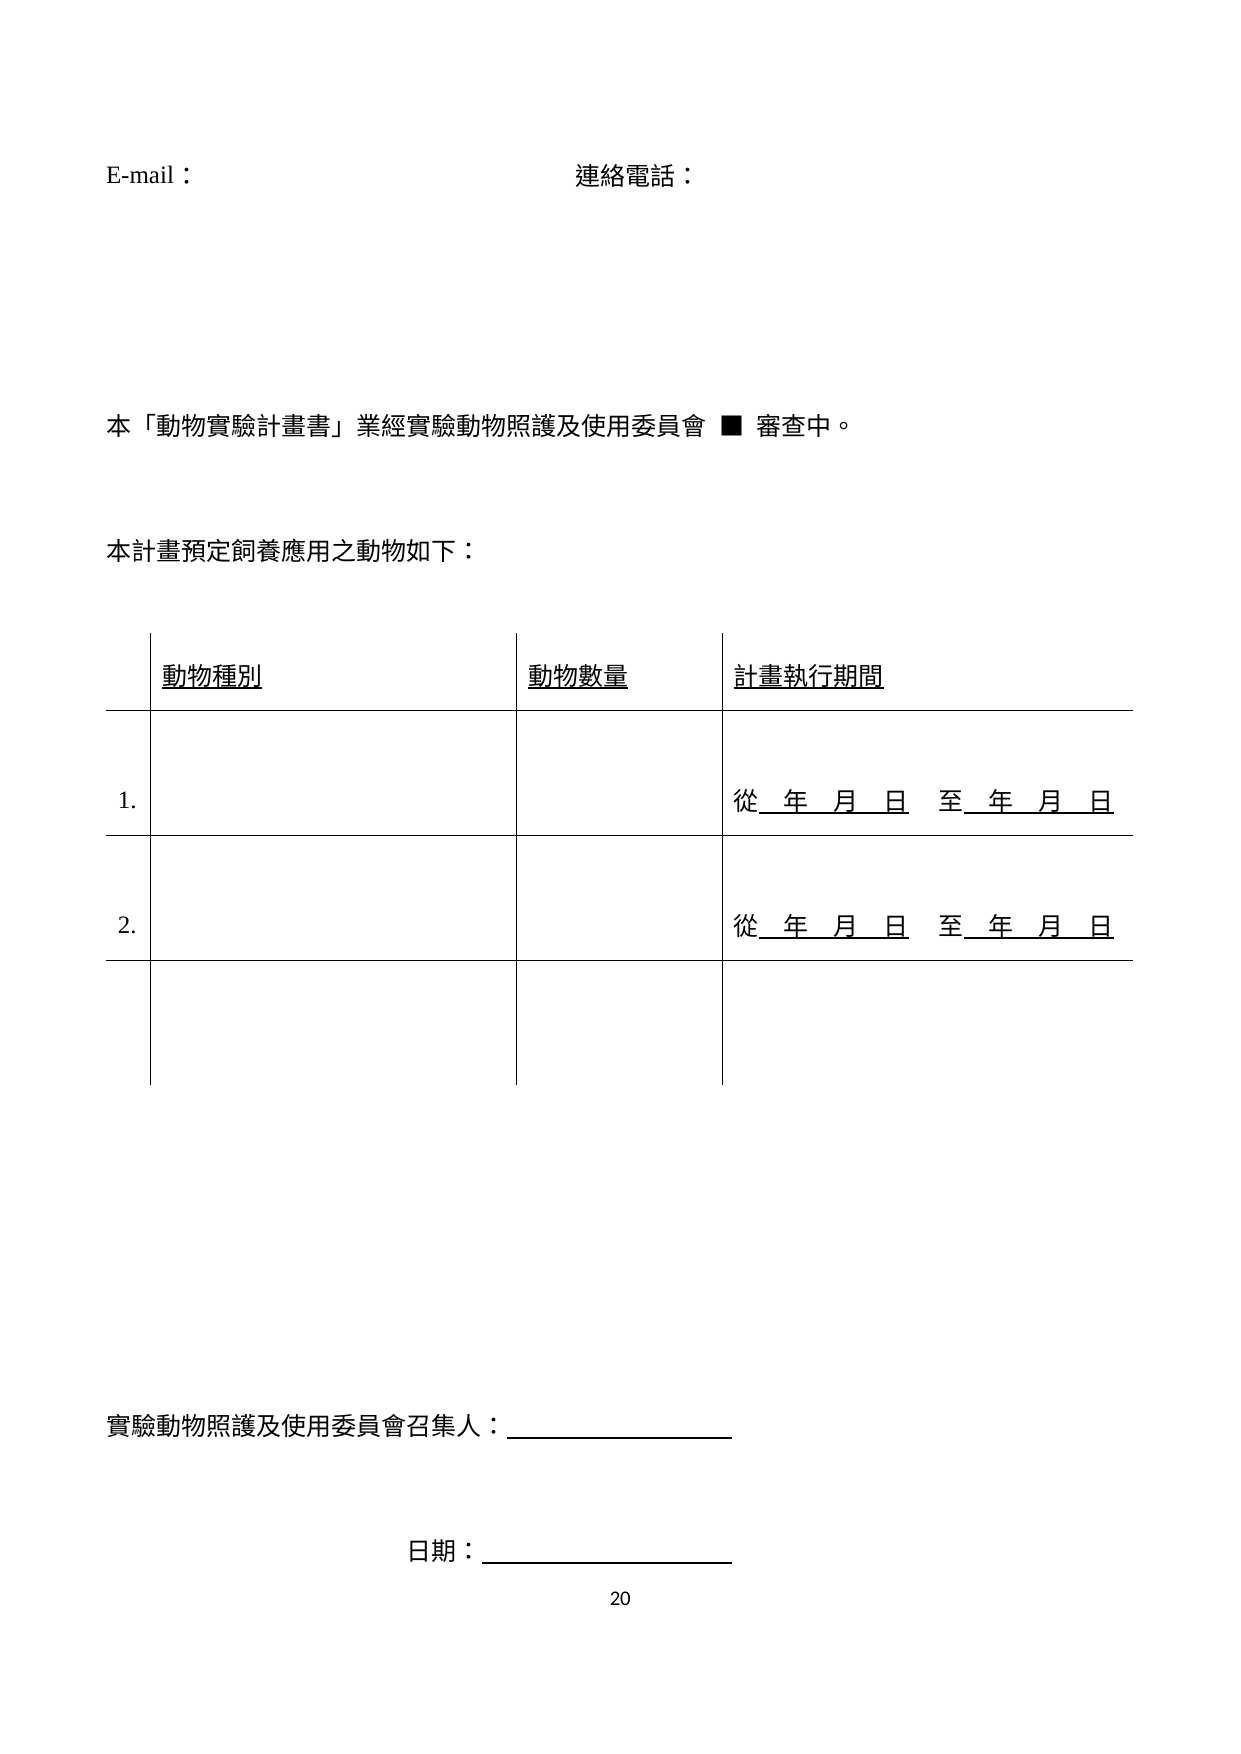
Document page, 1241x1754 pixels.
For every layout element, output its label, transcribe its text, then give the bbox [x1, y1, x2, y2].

table_header 計畫執行期間 [723, 633, 1133, 709]
table_cell [151, 711, 516, 834]
table_cell [723, 961, 927, 1084]
table_cell [928, 961, 1133, 1084]
table_cell 從 年 月 日 [723, 711, 927, 834]
table_cell 連絡電話： [564, 133, 1138, 209]
table_cell 至 年 月 日 [928, 836, 1133, 959]
table_cell [151, 836, 516, 959]
table_cell E-mail： [95, 133, 563, 209]
table_cell [151, 961, 516, 1084]
table_header 動物種別 [151, 633, 516, 709]
table_cell [517, 836, 722, 959]
table_header [106, 633, 150, 709]
text 日期： [406, 1508, 1134, 1570]
table_cell 從 年 月 日 [723, 836, 927, 959]
table_cell 2. [106, 836, 150, 959]
table_cell [106, 961, 150, 1084]
text 本計畫預定飼養應用之動物如下： [106, 508, 1134, 570]
text 實驗動物照護及使用委員會召集人： [106, 1383, 1134, 1445]
table_cell 1. [106, 711, 150, 834]
table_cell 至 年 月 日 [928, 711, 1133, 834]
text 本「動物實驗計畫書」業經實驗動物照護及使用委員會 ■ 審查中。 [106, 383, 1134, 445]
table_cell [517, 711, 722, 834]
table_cell [517, 961, 722, 1084]
table_header 動物數量 [517, 633, 722, 709]
